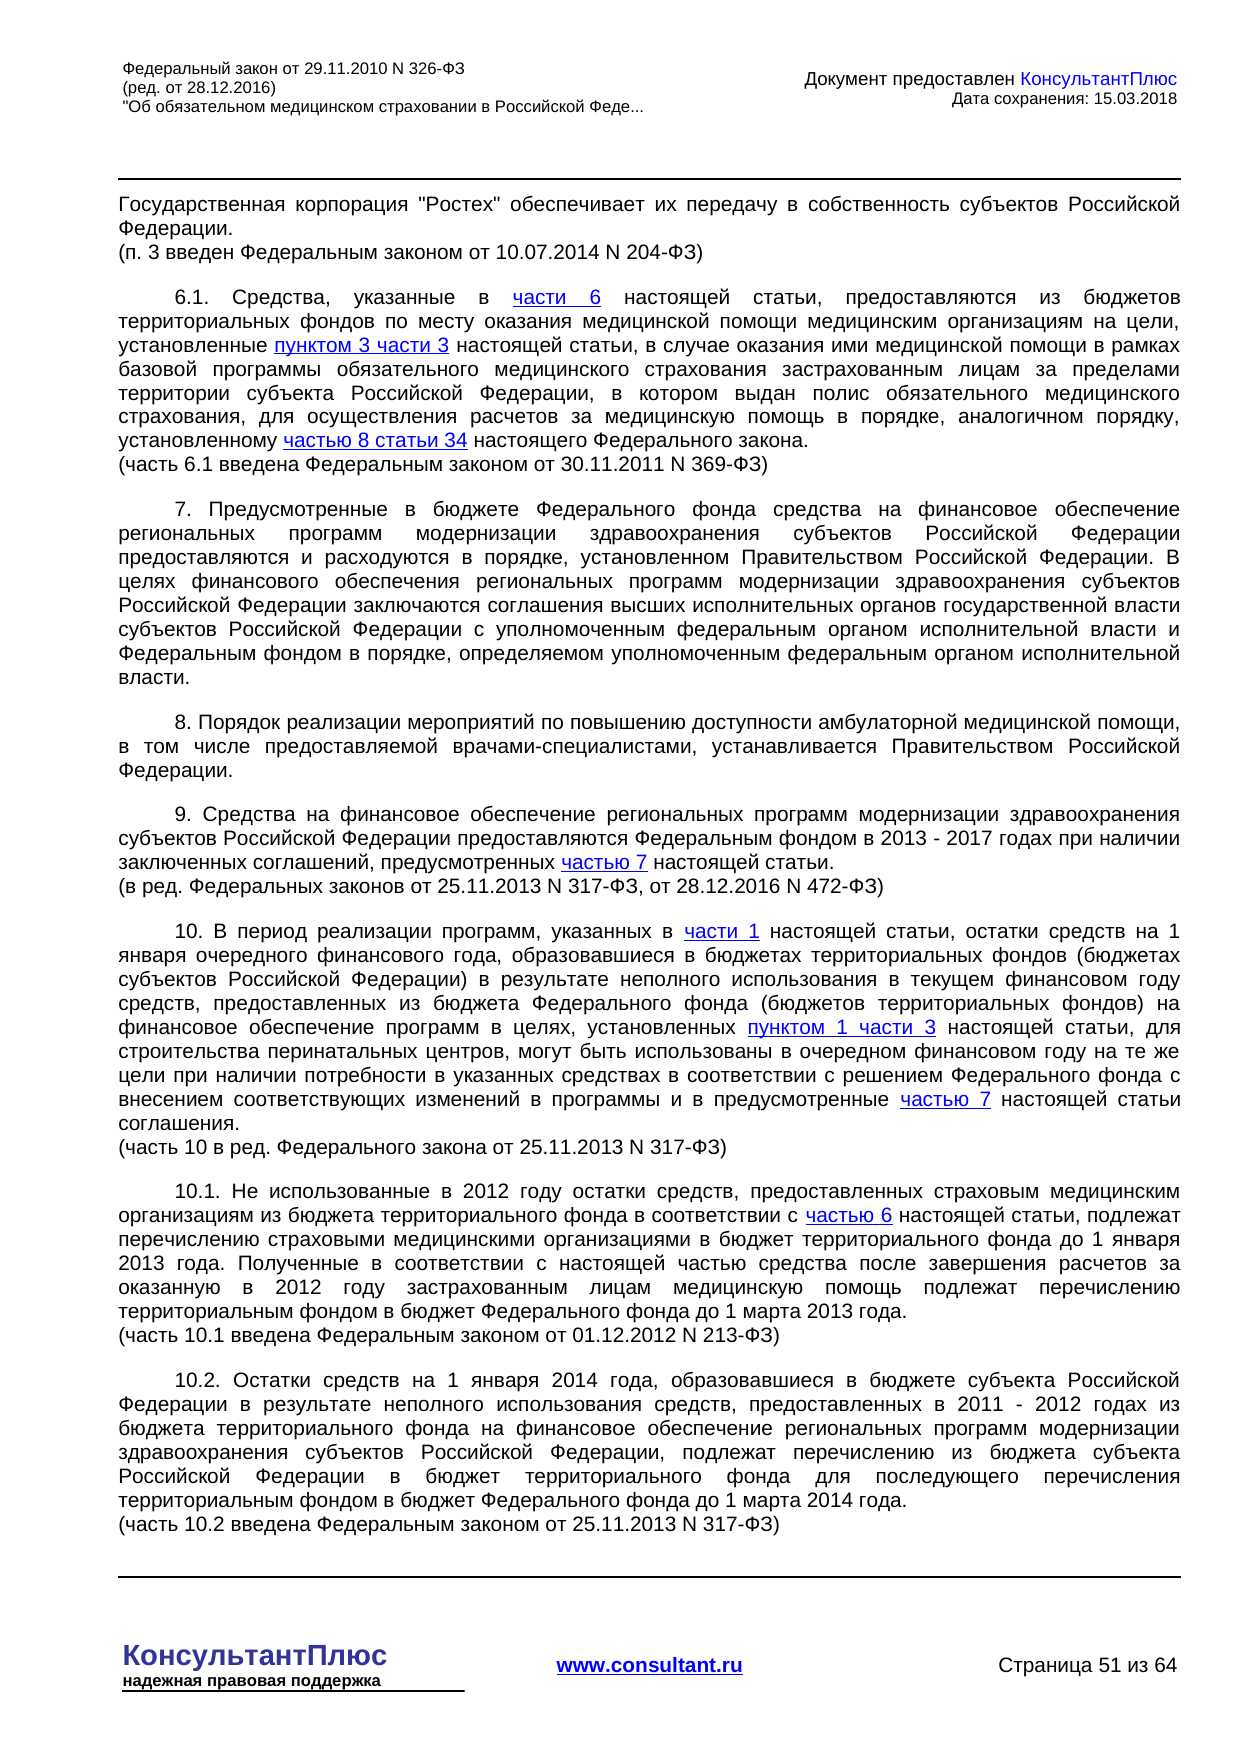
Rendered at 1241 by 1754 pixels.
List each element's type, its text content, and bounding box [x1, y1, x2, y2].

text 9. Средства на финансовое обеспечение региональных программ модернизации здравоохранения субъектов Российской Федерации предоставляются Федеральным фондом в 2013 - 2017 годах при наличии заключенных соглашений, предусмотренных частью 7 настоящей статьи. [118, 802, 1181, 874]
text (часть 10 в ред. Федерального закона от 25.11.2013 N 317-ФЗ) [118, 1134, 1181, 1158]
text (часть 6.1 введена Федеральным законом от 30.11.2011 N 369-ФЗ) [118, 452, 1181, 476]
text 8. Порядок реализации мероприятий по повышению доступности амбулаторной медицинской помощи, в том числе предоставляемой врачами-специалистами, устанавливается Правительством Российской Федерации. [118, 709, 1181, 781]
text 7. Предусмотренные в бюджете Федерального фонда средства на финансовое обеспечение региональных программ модернизации здравоохранения субъектов Российской Федерации предоставляются и расходуются в порядке, установленном Правительством Российской Федерации. В целях финансового обеспечения региональных программ модернизации здравоохранения субъектов Российской Федерации заключаются соглашения высших исполнительных органов государственной власти субъектов Российской Федерации с уполномоченным федеральным органом исполнительной власти и Федеральным фондом в порядке, определяемом уполномоченным федеральным органом исполнительной власти. [118, 497, 1181, 689]
text 10.1. Не использованные в 2012 году остатки средств, предоставленных страховым медицинским организациям из бюджета территориального фонда в соответствии с частью 6 настоящей статьи, подлежат перечислению страховыми медицинскими организациями в бюджет территориального фонда до 1 января 2013 года. Полученные в соответствии с настоящей частью средства после завершения расчетов за оказанную в 2012 году застрахованным лицам медицинскую помощь подлежат перечислению территориальным фондом в бюджет Федерального фонда до 1 марта 2013 года. [118, 1179, 1181, 1323]
text 10.2. Остатки средств на 1 января 2014 года, образовавшиеся в бюджете субъекта Российской Федерации в результате неполного использования средств, предоставленных в 2011 - 2012 годах из бюджета территориального фонда на финансовое обеспечение региональных программ модернизации здравоохранения субъектов Российской Федерации, подлежат перечислению из бюджета субъекта Российской Федерации в бюджет территориального фонда для последующего перечисления территориальным фондом в бюджет Федерального фонда до 1 марта 2014 года. [118, 1368, 1181, 1512]
text Государственная корпорация "Ростех" обеспечивает их передачу в собственность субъектов Российской Федерации. [118, 192, 1181, 240]
text (часть 10.2 введена Федеральным законом от 25.11.2013 N 317-ФЗ) [118, 1512, 1181, 1536]
text 10. В период реализации программ, указанных в части 1 настоящей статьи, остатки средств на 1 января очередного финансового года, образовавшиеся в бюджетах территориальных фондов (бюджетах субъектов Российской Федерации) в результате неполного использования в текущем финансовом году средств, предоставленных из бюджета Федерального фонда (бюджетов территориальных фондов) на финансовое обеспечение программ в целях, установленных пунктом 1 части 3 настоящей статьи, для строительства перинатальных центров, могут быть использованы в очередном финансовом году на те же цели при наличии потребности в указанных средствах в соответствии с решением Федерального фонда с внесением соответствующих изменений в программы и в предусмотренные частью 7 настоящей статьи соглашения. [118, 919, 1181, 1134]
text (п. 3 введен Федеральным законом от 10.07.2014 N 204-ФЗ) [118, 240, 1181, 264]
text (в ред. Федеральных законов от 25.11.2013 N 317-ФЗ, от 28.12.2016 N 472-ФЗ) [118, 874, 1181, 898]
text 6.1. Средства, указанные в части 6 настоящей статьи, предоставляются из бюджетов территориальных фондов по месту оказания медицинской помощи медицинским организациям на цели, установленные пунктом 3 части 3 настоящей статьи, в случае оказания ими медицинской помощи в рамках базовой программы обязательного медицинского страхования застрахованным лицам за пределами территории субъекта Российской Федерации, в котором выдан полис обязательного медицинского страхования, для осуществления расчетов за медицинскую помощь в порядке, аналогичном порядку, установленному частью 8 статьи 34 настоящего Федерального закона. [118, 284, 1181, 452]
text (часть 10.1 введена Федеральным законом от 01.12.2012 N 213-ФЗ) [118, 1323, 1181, 1347]
